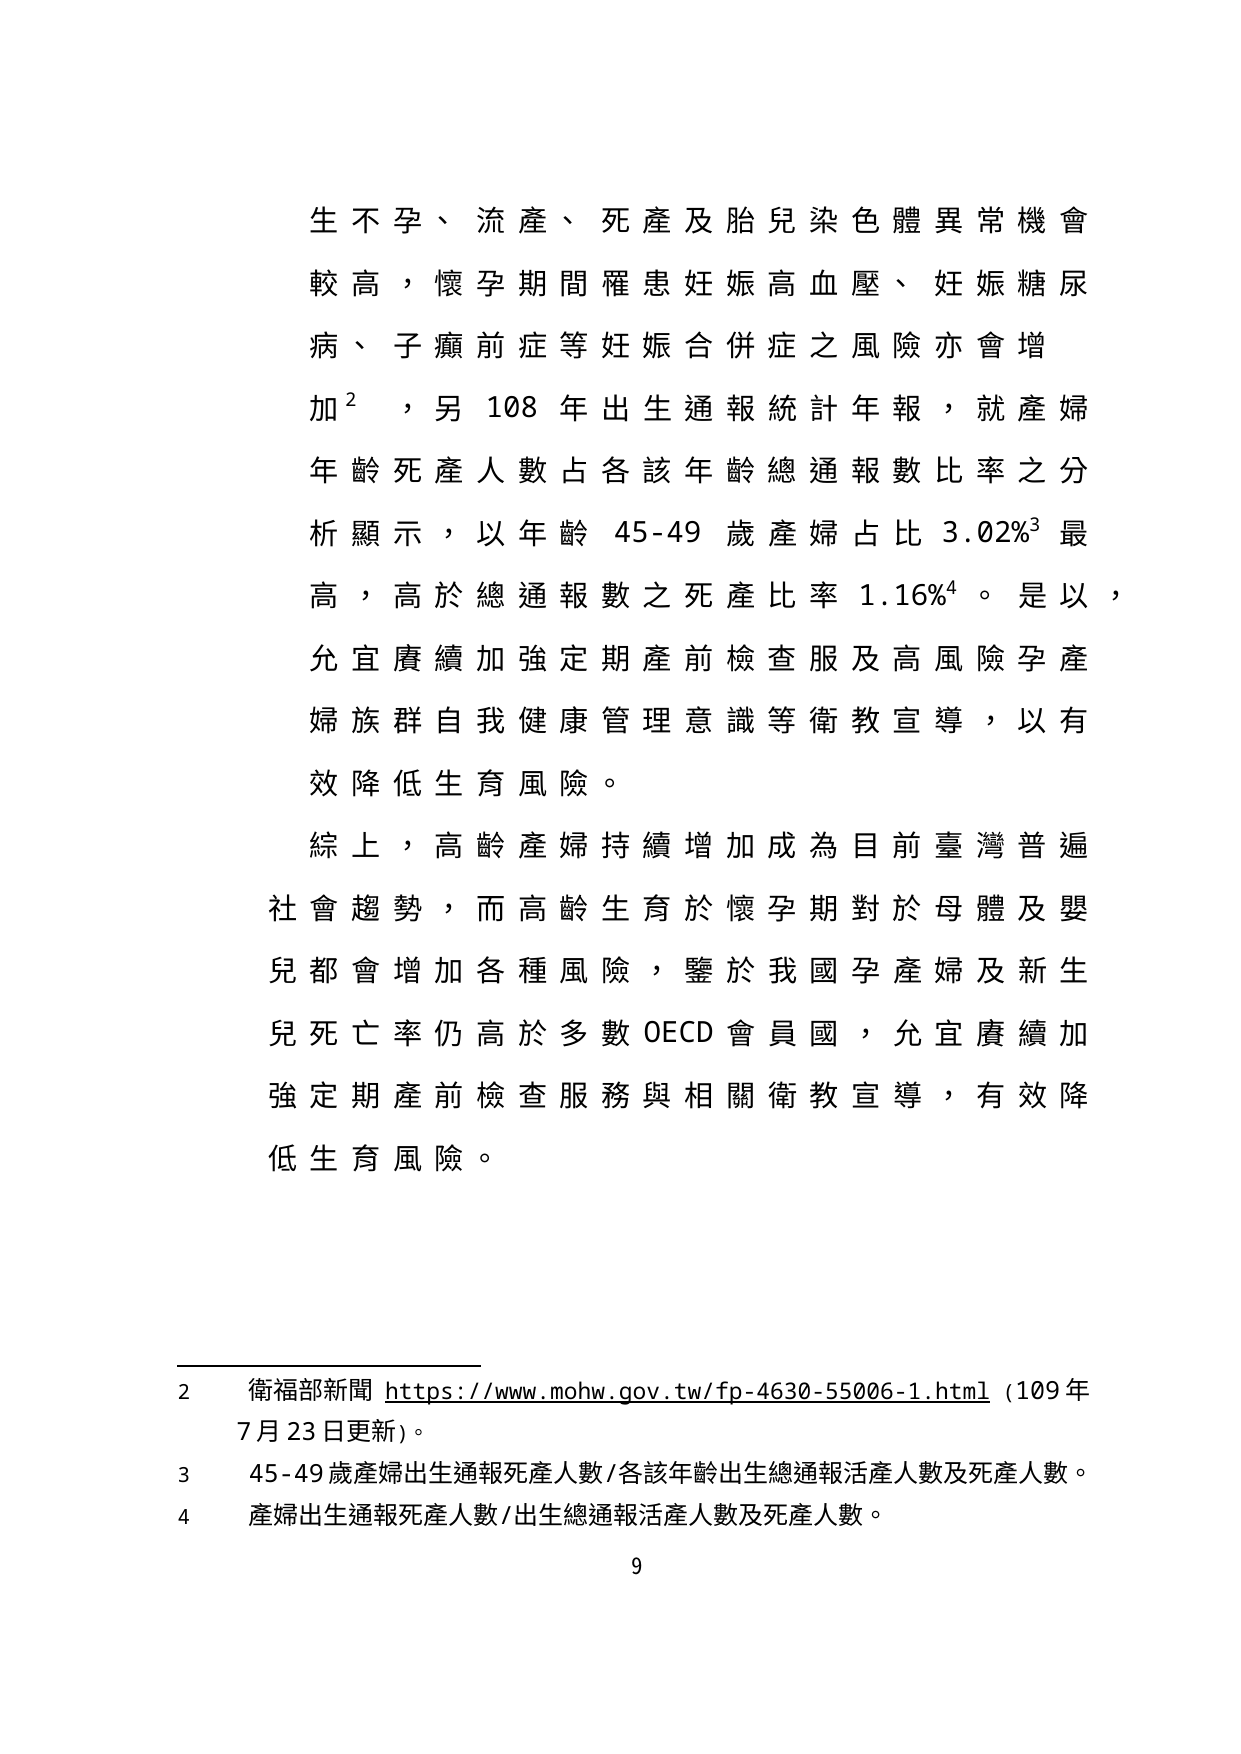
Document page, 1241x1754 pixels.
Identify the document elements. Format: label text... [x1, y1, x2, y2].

text 衛福部新聞 https://www.mohw.gov.tw/fp-4630-55006-1.html (109年7月23日更新)。 [177, 1366, 1096, 1449]
text 45-49歲產婦出生通報死產人數/各該年齡出生總通報活產人數及死產人數。 [177, 1449, 1096, 1491]
text 產婦出生通報死產人數/出生總通報活產人數及死產人數。 [177, 1491, 1096, 1532]
text 依據醫學統計發現，35歲以上高齡婦女發生不孕、流產、死產及胎兒染色體異常機會較高，懷孕期間罹患妊娠高血壓、妊娠糖尿病、子癲前症等妊娠合併症之風險亦會增加，另108年出生通報統計年報，就產婦年齡死產人數占各該年齡總通報數比率之分析顯示，以年齡45-49歲產婦占比3.02%最高，高於總通報數之死產比率1.16%。是以，允宜賡續加強定期產前檢查服及高風險孕產婦族群自我健康管理意識等衛教宣導，以有效降低生育風險。 [267, 177, 1095, 802]
text 綜上，高齡產婦持續增加成為目前臺灣普遍社會趨勢，而高齡生育於懷孕期對於母體及嬰兒都會增加各種風險，鑒於我國孕產婦及新生兒死亡率仍高於多數OECD會員國，允宜賡續加強定期產前檢查服務與相關衛教宣導，有效降低生育風險。 [237, 802, 1095, 1177]
